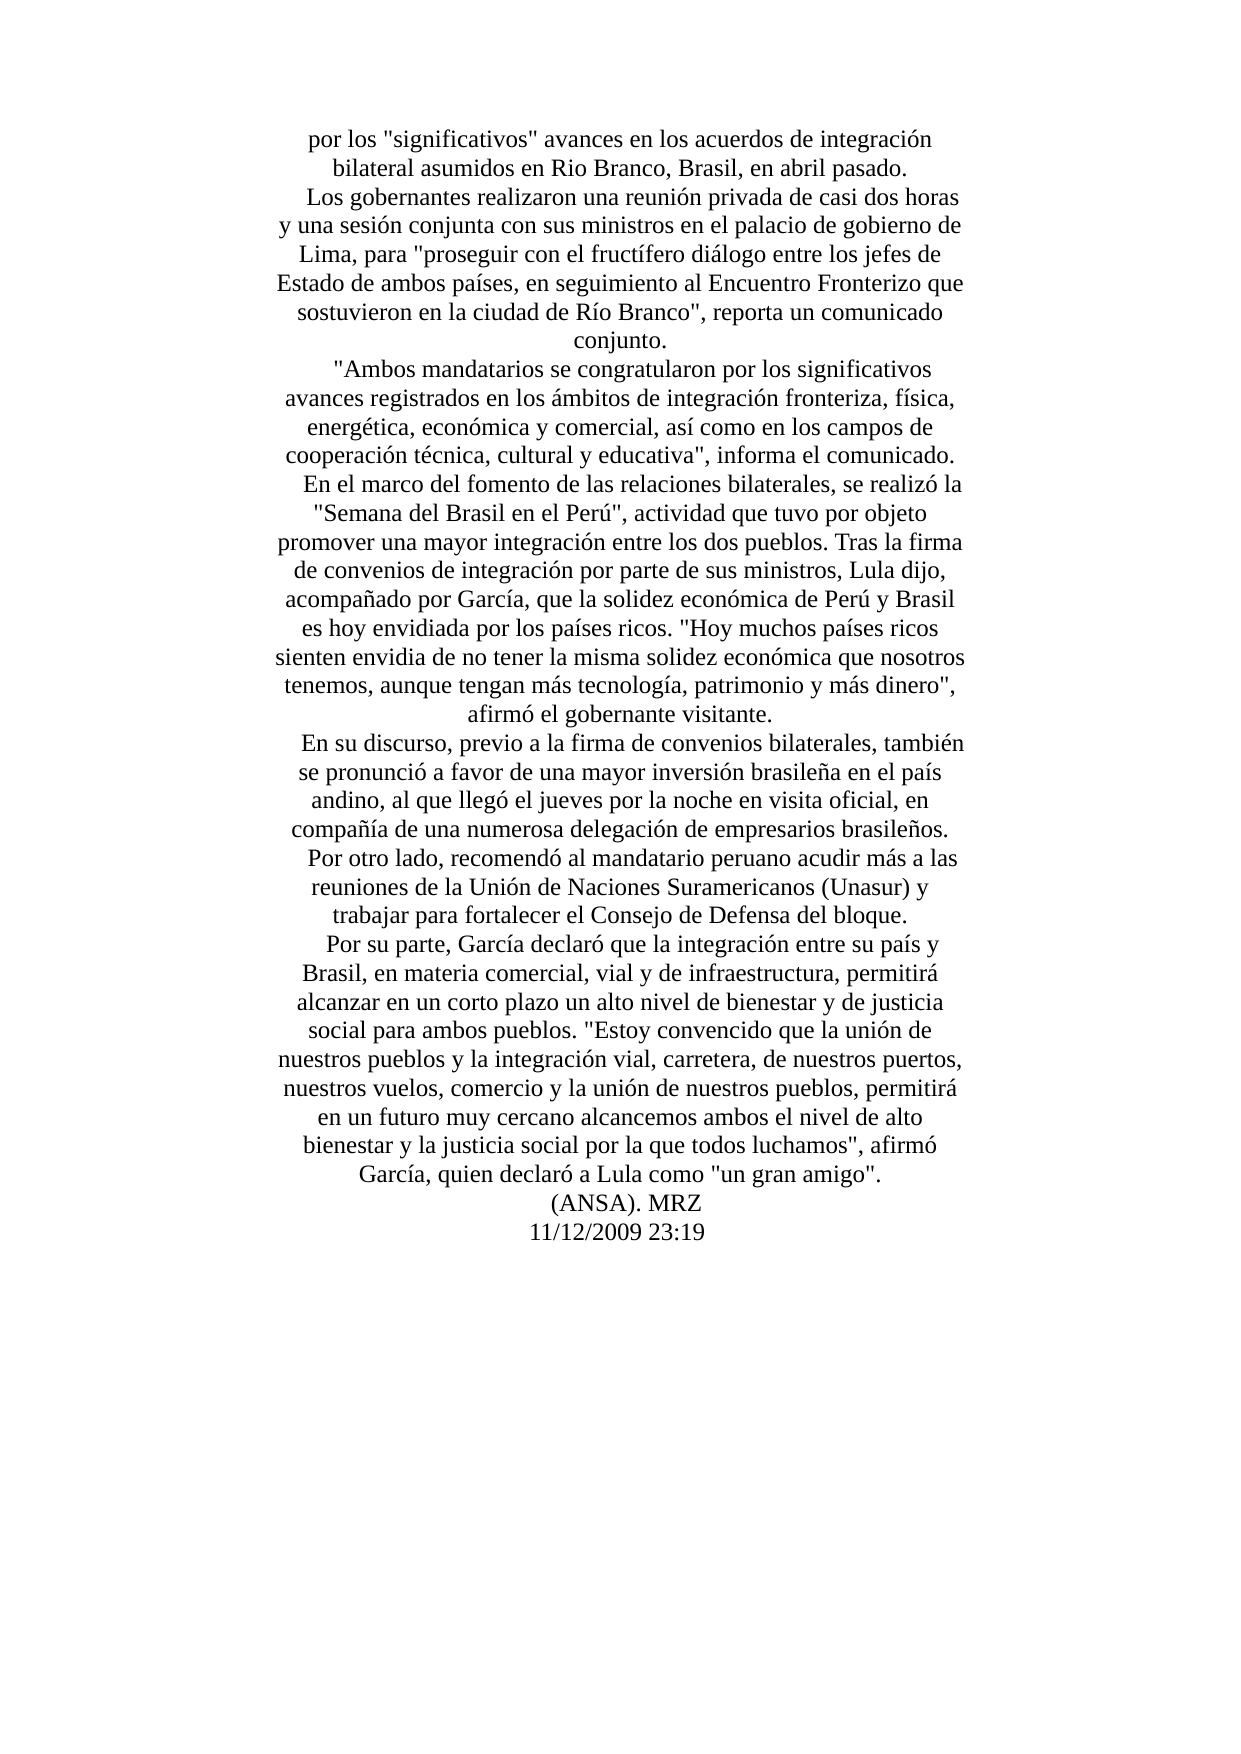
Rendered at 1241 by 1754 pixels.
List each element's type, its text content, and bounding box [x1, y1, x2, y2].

table_header [972, 118, 1222, 1281]
table_cell por los "significativos" avances en los acuerdos de integración bilateral asumidos en Rio Branco, Brasil, en abril pasado. Los gobernantes realizaron una reunión privada de casi dos horas y una sesión conjunta con sus ministros en el palacio de gobierno de Lima, para "proseguir con el fructífero diálogo entre los jefes de Estado de ambos países, en seguimiento al Encuentro Fronterizo que sostuvieron en la ciudad de Río Branco", reporta un comunicado conjunto. "Ambos mandatarios se congratularon por los significativos avances registrados en los ámbitos de integración fronteriza, física, energética, económica y comercial, así como en los campos de cooperación técnica, cultural y educativa", informa el comunicado. En el marco del fomento de las relaciones bilaterales, se realizó la "Semana del Brasil en el Perú", actividad que tuvo por objeto promover una mayor integración entre los dos pueblos. Tras la firma de convenios de integración por parte de sus ministros, Lula dijo, acompañado por García, que la solidez económica de Perú y Brasil es hoy envidiada por los países ricos. "Hoy muchos países ricos sienten envidia de no tener la misma solidez económica que nosotros tenemos, aunque tengan más tecnología, patrimonio y más dinero", afirmó el gobernante visitante. En su discurso, previo a la firma de convenios bilaterales, también se pronunció a favor de una mayor inversión brasileña en el país andino, al que llegó el jueves por la noche en visita oficial, en compañía de una numerosa delegación de empresarios brasileños. Por otro lado, recomendó al mandatario peruano acudir más a las reuniones de la Unión de Naciones Suramericanos (Unasur) y trabajar para fortalecer el Consejo de Defensa del bloque. Por su parte, García declaró que la integración entre su país y Brasil, en materia comercial, vial y de infraestructura, permitirá alcanzar en un corto plazo un alto nivel de bienestar y de justicia social para ambos pueblos. "Estoy convencido que la unión de nuestros pueblos y la integración vial, carretera, de nuestros puertos, nuestros vuelos, comercio y la unión de nuestros pueblos, permitirá en un futuro muy cercano alcancemos ambos el nivel de alto bienestar y la justicia social por la que todos luchamos", afirmó García, quien declaró a Lula como "un gran amigo". (ANSA). MRZ 11/12/2009 23:19 [269, 118, 972, 1281]
table_header [19, 118, 269, 1281]
